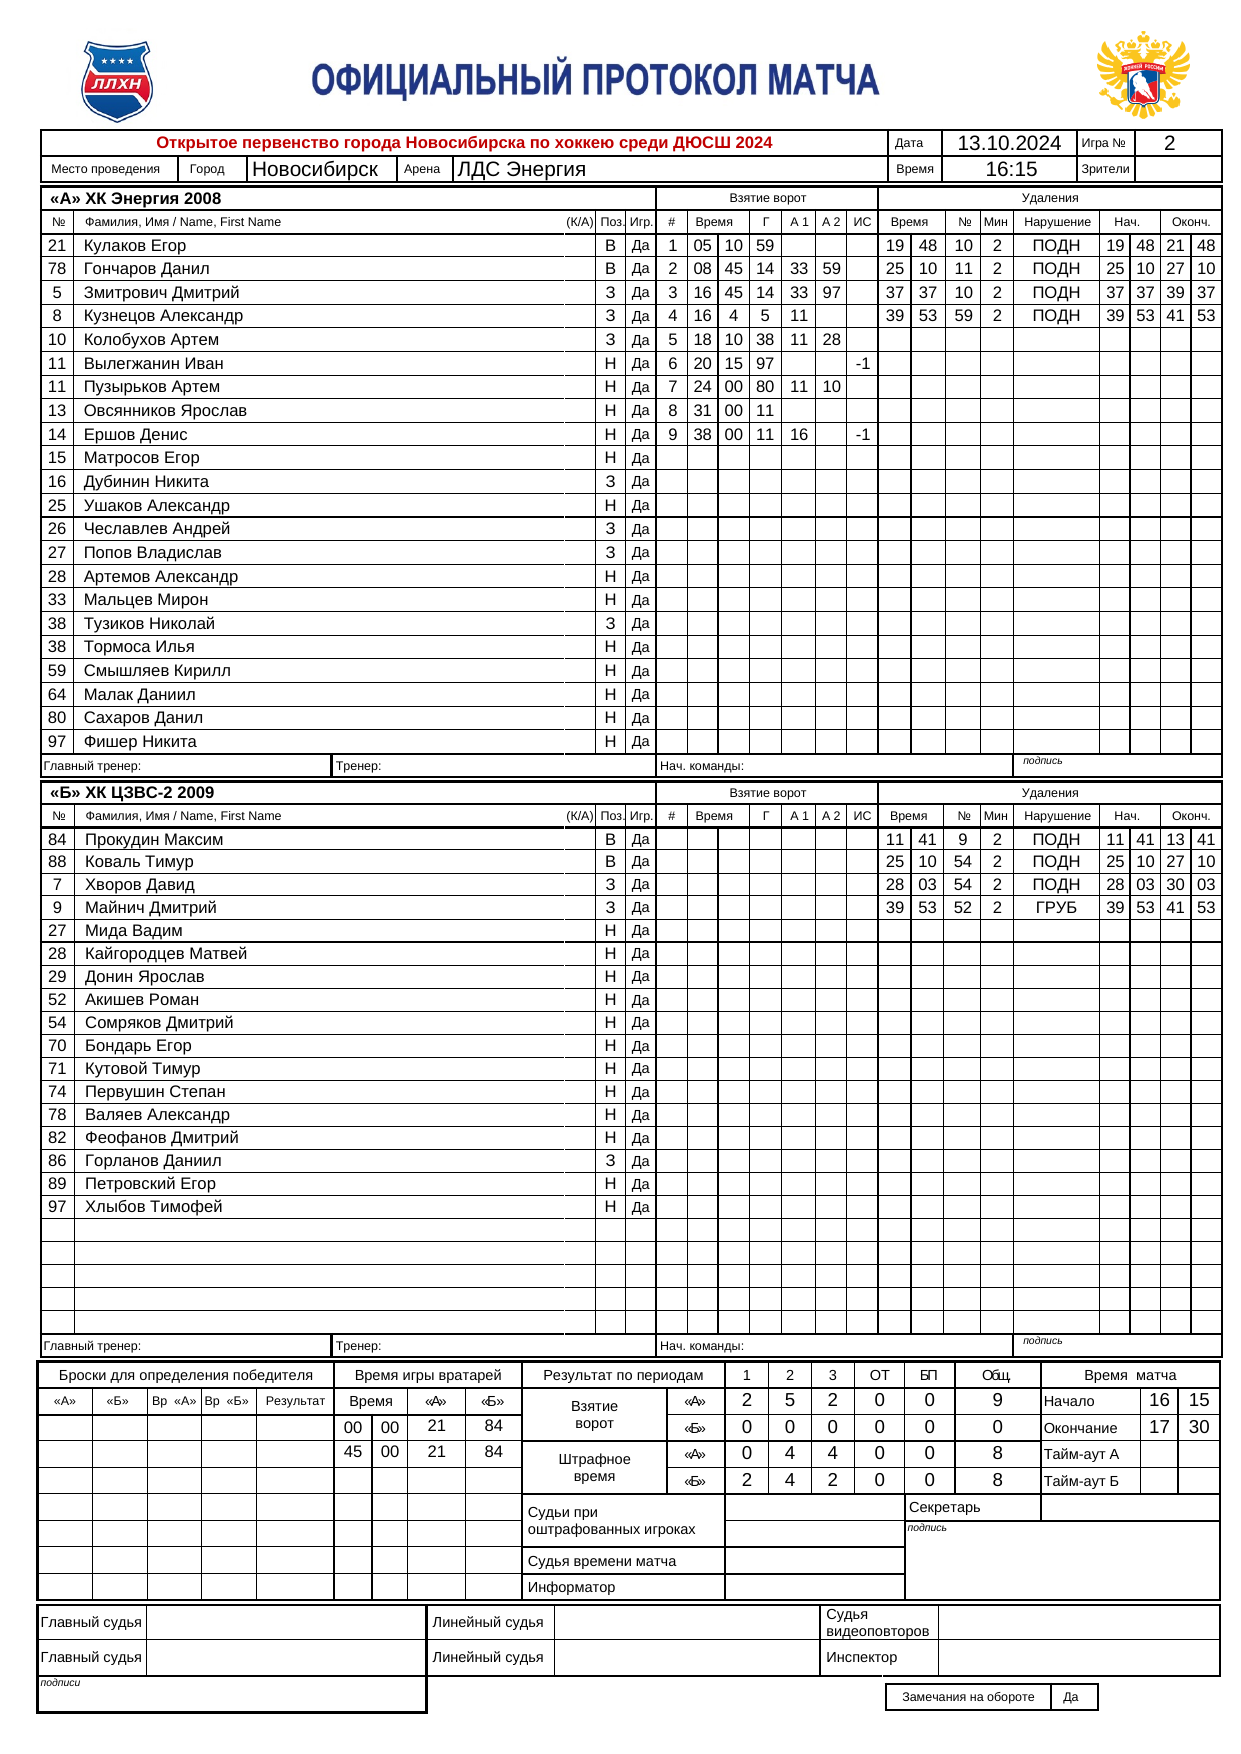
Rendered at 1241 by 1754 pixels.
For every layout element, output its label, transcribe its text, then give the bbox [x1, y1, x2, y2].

table_cell [912, 730, 945, 753]
table_cell [1192, 446, 1221, 469]
table_cell [1161, 1058, 1190, 1079]
table_cell 00 [719, 376, 749, 398]
table_cell Поз. [596, 805, 625, 826]
table_cell [657, 707, 687, 729]
table_cell Смышляев Кирилл [74, 659, 564, 682]
table_header Взятие ворот [657, 783, 877, 803]
table_cell А 1 [782, 805, 815, 826]
table_cell [688, 920, 717, 941]
table_cell [719, 1150, 749, 1172]
table_cell [1131, 1219, 1160, 1241]
table_cell [879, 1081, 910, 1103]
table_cell [1100, 1081, 1129, 1103]
table_cell [1131, 966, 1160, 987]
table_cell [750, 707, 781, 729]
table_cell [912, 1127, 943, 1149]
table_cell [1100, 1104, 1129, 1126]
table_cell [816, 305, 846, 327]
table_cell [719, 989, 749, 1011]
table_cell [981, 1035, 1013, 1057]
table_cell [847, 446, 877, 469]
table_cell [883, 1677, 1220, 1681]
table_cell 3 [657, 281, 687, 303]
table_cell 82 [42, 1127, 74, 1149]
table_cell [75, 1242, 564, 1264]
table_cell Нач. [1100, 805, 1160, 826]
table_cell [1100, 707, 1129, 729]
table_cell [1161, 588, 1190, 611]
table_cell Да [626, 423, 655, 445]
table_cell Инспектор [821, 1640, 938, 1675]
table_cell [981, 1265, 1013, 1287]
table_cell [981, 1127, 1013, 1149]
table_cell Секретарь [906, 1495, 1040, 1520]
table_cell Время [879, 805, 943, 826]
table_cell [782, 1058, 815, 1079]
table_cell «Б» [668, 1415, 724, 1440]
table_cell [688, 1311, 717, 1333]
table_cell [657, 1127, 687, 1149]
table_cell Н [596, 1104, 625, 1126]
table_cell Оконч. [1161, 211, 1221, 233]
table_cell 39 [879, 896, 910, 918]
table_cell [1100, 636, 1129, 658]
table_cell Попов Владислав [74, 541, 564, 564]
table_cell [782, 920, 815, 941]
table_cell [1192, 376, 1221, 398]
table_cell [750, 966, 781, 987]
table_cell [847, 281, 877, 303]
table_cell [981, 518, 1013, 540]
table_cell [847, 636, 877, 658]
table_cell Линейный судья [428, 1640, 554, 1675]
table_cell [750, 1265, 781, 1287]
table_cell [816, 399, 846, 422]
table_cell [981, 376, 1013, 398]
table_cell 59 [750, 235, 781, 256]
table_cell [847, 1035, 877, 1057]
table_cell ЛДС Энергия [454, 157, 887, 181]
table_cell 8 [657, 399, 687, 422]
table_cell [782, 636, 815, 658]
table_cell 5 [769, 1389, 811, 1413]
table_cell [1192, 328, 1221, 351]
table_cell [946, 588, 980, 611]
table_cell В [596, 829, 625, 849]
table_cell [1014, 1127, 1099, 1149]
table_cell Н [596, 1127, 625, 1149]
table_cell Да [626, 920, 655, 941]
table_header БП [905, 1363, 954, 1387]
table_cell [565, 707, 595, 729]
table_cell [555, 1640, 819, 1675]
table_cell [912, 943, 943, 964]
table_cell [148, 1468, 201, 1493]
table_cell Мальцев Мирон [74, 588, 564, 611]
table_cell 59 [42, 659, 73, 682]
table_cell [1014, 328, 1099, 351]
table_cell [657, 636, 687, 658]
table_cell [750, 494, 781, 516]
table_cell 39 [1100, 305, 1129, 327]
table_cell [879, 446, 910, 469]
table_cell [750, 1173, 781, 1195]
table_cell ПОДН [1014, 829, 1099, 849]
table_cell [750, 636, 781, 658]
table_cell [912, 1265, 943, 1287]
table_cell [719, 1081, 749, 1103]
table_cell [1100, 659, 1129, 682]
table_cell 54 [42, 1012, 74, 1033]
table_cell [1161, 494, 1190, 516]
table_cell [912, 352, 945, 374]
table_cell [1179, 1441, 1219, 1467]
table_cell [75, 1219, 564, 1241]
table_cell [719, 1104, 749, 1126]
table_header 13.10.2024 [943, 131, 1076, 155]
table_cell Да [626, 1173, 655, 1195]
table_cell [782, 966, 815, 987]
table_cell [847, 470, 877, 493]
table_cell [1014, 423, 1099, 445]
table_cell [719, 683, 749, 706]
table_cell 2 [726, 1389, 768, 1413]
table_cell [1192, 1104, 1221, 1126]
table_cell [912, 1219, 943, 1241]
table_cell 4 [769, 1468, 811, 1493]
table_cell «Б » [466, 1389, 521, 1413]
table_cell 16 [782, 423, 815, 445]
table_cell [565, 1196, 595, 1218]
table_cell [1014, 1058, 1099, 1079]
table_cell [657, 920, 687, 941]
table_cell [626, 1242, 655, 1264]
table_cell 0 [905, 1389, 954, 1413]
table_cell В [596, 235, 625, 256]
table_cell [879, 1127, 910, 1149]
table_cell [1131, 518, 1160, 540]
table_cell [944, 1150, 980, 1172]
table_cell [946, 470, 980, 493]
table_cell [912, 446, 945, 469]
table_cell 89 [42, 1173, 74, 1195]
table_cell 25 [879, 257, 910, 280]
table_cell [1161, 1219, 1190, 1241]
table_cell Ушаков Александр [74, 494, 564, 516]
table_cell [847, 1012, 877, 1033]
table_cell Да [626, 352, 655, 374]
table_cell 80 [750, 376, 781, 398]
table_cell [688, 829, 717, 849]
table_cell Нач. команды: [657, 755, 1012, 776]
table_cell [565, 257, 595, 280]
table_cell 41 [1192, 829, 1221, 849]
table_cell [782, 1104, 815, 1126]
table_cell [657, 1242, 687, 1264]
table_cell [565, 446, 595, 469]
table_cell ПОДН [1014, 874, 1099, 895]
table_cell подпись [1014, 755, 1221, 776]
table_cell [816, 1150, 846, 1172]
table_cell 41 [1161, 305, 1190, 327]
table_cell [39, 1416, 92, 1440]
table_cell 0 [905, 1415, 954, 1440]
table_cell [847, 1219, 877, 1241]
table_cell [782, 399, 815, 422]
table_cell [1131, 1288, 1160, 1310]
table_cell [847, 659, 877, 682]
table_cell [946, 659, 980, 682]
table_cell 00 [373, 1441, 407, 1467]
table_cell Нарушение [1014, 805, 1099, 826]
table_cell [1192, 1081, 1221, 1103]
table_cell [1131, 1035, 1160, 1057]
table_cell [946, 683, 980, 706]
table_cell [1161, 470, 1190, 493]
table_cell Да [626, 1012, 655, 1033]
table_cell Горланов Даниил [75, 1150, 564, 1172]
table_cell Мин [981, 211, 1013, 233]
table_cell [657, 1288, 687, 1310]
table_cell [719, 1242, 749, 1264]
table_cell 70 [42, 1035, 74, 1057]
table_cell Н [596, 1196, 625, 1218]
table_cell [847, 896, 877, 918]
table_cell [1014, 1311, 1099, 1333]
table_cell 11 [946, 257, 980, 280]
table_cell Н [596, 1058, 625, 1079]
table_cell [847, 1127, 877, 1149]
table_cell [39, 1468, 92, 1493]
table_cell [912, 588, 945, 611]
table_cell [1014, 683, 1099, 706]
table_cell 80 [42, 707, 73, 729]
table_cell [1141, 1441, 1177, 1467]
table_cell 71 [42, 1058, 74, 1079]
table_cell [879, 1104, 910, 1126]
table_cell [565, 352, 595, 374]
table_cell Фишер Никита [74, 730, 564, 753]
table_cell [257, 1441, 333, 1467]
table_cell [879, 1196, 910, 1218]
table_cell [408, 1468, 465, 1493]
table_cell 15 [719, 352, 749, 374]
table_cell 2 [812, 1389, 854, 1413]
table_cell [750, 659, 781, 682]
table_cell [565, 423, 595, 445]
table_cell [688, 1104, 717, 1126]
table_cell [782, 1196, 815, 1218]
table_cell [42, 1265, 74, 1287]
table_cell [879, 470, 910, 493]
table_cell [847, 707, 877, 729]
table_cell [565, 850, 595, 872]
table_cell Линейный судья [428, 1606, 554, 1639]
table_cell [1192, 399, 1221, 422]
table_cell 53 [1131, 896, 1160, 918]
table_cell [688, 588, 717, 611]
table_cell [847, 683, 877, 706]
table_cell 10 [946, 281, 980, 303]
table_cell [750, 1288, 781, 1310]
table_cell [565, 636, 595, 658]
table_cell [1192, 1127, 1221, 1149]
table_cell [782, 470, 815, 493]
table_cell [1131, 1173, 1160, 1195]
table_cell [879, 1012, 910, 1033]
table_cell [1161, 1104, 1190, 1126]
table_cell [719, 588, 749, 611]
table_cell Да [626, 281, 655, 303]
table_cell [688, 659, 717, 682]
table_cell Кузнецов Александр [74, 305, 564, 327]
table_cell Н [596, 966, 625, 987]
table_cell [944, 1311, 980, 1333]
table_cell 78 [42, 257, 73, 280]
table_cell Дубинин Никита [74, 470, 564, 493]
table_cell [750, 1104, 781, 1126]
table_cell 2 [981, 850, 1013, 872]
table_cell [555, 1606, 819, 1639]
table_cell [847, 305, 877, 327]
table_cell 9 [42, 896, 74, 918]
table_cell [946, 565, 980, 587]
table_cell [782, 1150, 815, 1172]
table_cell [816, 1265, 846, 1287]
table_cell [1131, 989, 1160, 1011]
table_cell [750, 565, 781, 587]
table_cell [1014, 1242, 1099, 1264]
table_cell [1100, 1242, 1129, 1264]
table_cell [93, 1441, 147, 1467]
table_cell подписи [39, 1677, 425, 1711]
table_cell Первушин Степан [75, 1081, 564, 1103]
table_cell [719, 659, 749, 682]
table_cell [1100, 1150, 1129, 1172]
table_cell 11 [750, 399, 781, 422]
table_cell Информатор [523, 1575, 724, 1599]
table_cell ПОДН [1014, 257, 1099, 280]
table_cell 6 [657, 352, 687, 374]
table_cell [816, 1058, 846, 1079]
table_cell [946, 399, 980, 422]
table_cell [816, 470, 846, 493]
table_cell [1014, 565, 1099, 587]
table_cell [782, 446, 815, 469]
table_cell [565, 920, 595, 941]
table_cell [39, 1547, 92, 1573]
table_cell Место проведения [42, 157, 177, 181]
table_cell [719, 943, 749, 964]
table_cell [847, 966, 877, 987]
table_cell [946, 328, 980, 351]
table_cell [946, 636, 980, 658]
table_cell [1161, 730, 1190, 753]
table_cell 2 [981, 281, 1013, 303]
table_cell 26 [42, 518, 73, 540]
table_cell [750, 989, 781, 1011]
table_cell [750, 1127, 781, 1149]
table_cell [688, 1242, 717, 1264]
table_cell [1014, 1173, 1099, 1195]
table_cell [688, 1265, 717, 1287]
table_cell Да [626, 399, 655, 422]
table_cell [879, 541, 910, 564]
table_cell (К/А) [565, 211, 595, 233]
table_cell [879, 1288, 910, 1310]
table_cell [565, 1288, 595, 1310]
table_cell Да [626, 494, 655, 516]
table_cell Мин [981, 805, 1013, 826]
table_cell [1161, 659, 1190, 682]
table_cell [1014, 588, 1099, 611]
table_cell [1161, 423, 1190, 445]
table_cell [981, 1242, 1013, 1264]
table_cell [373, 1494, 407, 1520]
table_header Открытое первенство города Новосибирска по хоккею среди ДЮСШ 2024 [42, 131, 887, 155]
table_cell [981, 541, 1013, 564]
table_cell [565, 1081, 595, 1103]
table_cell [981, 565, 1013, 587]
table_cell Н [596, 376, 625, 398]
table_cell Н [596, 588, 625, 611]
table_cell [1161, 683, 1190, 706]
table_cell [1100, 1012, 1129, 1033]
table_cell [688, 1127, 717, 1149]
table_cell [847, 850, 877, 872]
table_cell [782, 235, 815, 256]
table_cell [1014, 1265, 1099, 1287]
table_cell 53 [1192, 896, 1221, 918]
table_cell Время [879, 211, 945, 233]
table_cell [750, 874, 781, 895]
table_cell [626, 1311, 655, 1333]
table_cell [565, 966, 595, 987]
table_cell 2 [981, 874, 1013, 895]
table_cell [657, 659, 687, 682]
table_cell [257, 1547, 333, 1573]
table_cell 16:15 [943, 157, 1076, 181]
table_cell [981, 1104, 1013, 1126]
table_cell Да [626, 565, 655, 587]
table_cell [657, 565, 687, 587]
table_cell [148, 1521, 201, 1546]
table_cell [750, 943, 781, 964]
table_cell [912, 1104, 943, 1126]
table_cell подпись [1014, 1335, 1221, 1356]
table_cell 03 [1131, 874, 1160, 895]
table_cell 28 [42, 943, 74, 964]
table_cell Тренер: [333, 1335, 655, 1356]
table_cell [879, 352, 910, 374]
table_cell 2 [981, 235, 1013, 256]
table_cell [1100, 1288, 1129, 1310]
table_cell [1192, 1196, 1221, 1218]
table_cell [688, 1035, 717, 1057]
table_cell [879, 399, 910, 422]
table_cell Н [596, 1012, 625, 1033]
table_cell [1192, 565, 1221, 587]
table_cell 59 [946, 305, 980, 327]
table_cell [847, 1081, 877, 1103]
table_cell [847, 235, 877, 256]
table_cell 5 [750, 305, 781, 327]
table_cell [912, 518, 945, 540]
table_cell [688, 707, 717, 729]
table_cell [912, 541, 945, 564]
table_cell З [596, 281, 625, 303]
table_cell № [42, 211, 73, 233]
table_cell Да [626, 1058, 655, 1079]
table_cell [782, 1219, 815, 1241]
table_cell [39, 1441, 92, 1467]
table_cell 2 [981, 896, 1013, 918]
table_cell 7 [657, 376, 687, 398]
table_cell 03 [1192, 874, 1221, 895]
table_cell 14 [750, 257, 781, 280]
table_cell 11 [782, 305, 815, 327]
table_cell [657, 1035, 687, 1057]
table_cell [565, 1311, 595, 1333]
table_cell # [657, 805, 687, 826]
table_cell Н [596, 920, 625, 941]
table_cell [39, 1521, 92, 1546]
table_cell 64 [42, 683, 73, 706]
table_cell [981, 1196, 1013, 1218]
table_cell Время [889, 157, 941, 181]
table_cell [750, 1219, 781, 1241]
table_cell [688, 612, 717, 634]
table_cell [879, 1035, 910, 1057]
table_cell 11 [1100, 829, 1129, 849]
table_cell 10 [946, 235, 980, 256]
table_cell [726, 1521, 904, 1546]
table_cell [946, 446, 980, 469]
table_cell [816, 1127, 846, 1149]
table_cell [147, 1640, 425, 1675]
table_cell [257, 1574, 333, 1599]
table_cell [596, 1219, 625, 1241]
table_cell 38 [688, 423, 717, 445]
table_cell [719, 1311, 749, 1333]
table_cell [782, 1265, 815, 1287]
table_cell [782, 829, 815, 849]
table_cell -1 [847, 352, 877, 374]
table_cell [596, 1265, 625, 1287]
table_cell [565, 1265, 595, 1287]
table_cell [93, 1574, 147, 1599]
table_cell [782, 850, 815, 872]
table_cell 45 [719, 281, 749, 303]
table_header Да [1052, 1685, 1097, 1709]
table_cell Да [626, 874, 655, 895]
table_cell Хлыбов Тимофей [75, 1196, 564, 1218]
table_cell Да [626, 943, 655, 964]
table_cell Время [688, 805, 749, 826]
table_cell [879, 1173, 910, 1195]
table_cell [626, 1219, 655, 1241]
table_cell [782, 1081, 815, 1103]
table_cell [879, 423, 910, 445]
table_cell [565, 328, 595, 351]
table_cell [912, 612, 945, 634]
table_cell 10 [912, 850, 943, 872]
table_cell [750, 470, 781, 493]
table_cell [1131, 328, 1160, 351]
table_cell [847, 1265, 877, 1287]
table_cell 33 [782, 257, 815, 280]
table_cell «Б» [668, 1468, 724, 1493]
table_cell [879, 683, 910, 706]
table_cell 10 [719, 328, 749, 351]
table_header 1 [726, 1363, 768, 1387]
table_cell [946, 730, 980, 753]
table_cell Коваль Тимур [75, 850, 564, 872]
table_cell Чеславлев Андрей [74, 518, 564, 540]
table_cell [596, 1288, 625, 1310]
table_cell [719, 446, 749, 469]
table_cell [408, 1521, 465, 1546]
table_header 3 [812, 1363, 854, 1387]
table_cell З [596, 518, 625, 540]
table_cell 39 [1100, 896, 1129, 918]
table_cell [1131, 565, 1160, 587]
table_cell [202, 1494, 256, 1520]
table_cell [657, 1104, 687, 1126]
table_cell [719, 1012, 749, 1033]
table_cell 0 [855, 1468, 904, 1493]
table_cell [816, 1219, 846, 1241]
table_cell [750, 612, 781, 634]
table_cell [1014, 920, 1099, 941]
table_cell [847, 399, 877, 422]
table_cell [1100, 1058, 1129, 1079]
table_cell ГРУБ [1014, 896, 1099, 918]
table_cell [688, 989, 717, 1011]
table_cell [1100, 1196, 1129, 1218]
table_cell [565, 1219, 595, 1241]
table_cell [750, 1012, 781, 1033]
table_cell [1161, 707, 1190, 729]
table_cell [1100, 518, 1129, 540]
table_cell [1192, 541, 1221, 564]
table_cell [912, 920, 943, 941]
table_cell [879, 707, 910, 729]
table_cell Н [596, 494, 625, 516]
table_cell 21 [1161, 235, 1190, 256]
table_cell Вылегжанин Иван [74, 352, 564, 374]
table_cell [688, 943, 717, 964]
table_cell [565, 874, 595, 895]
table_cell Игр. [626, 805, 655, 826]
table_cell [912, 636, 945, 658]
table_cell [912, 423, 945, 445]
table_cell [719, 707, 749, 729]
table_cell [39, 1494, 92, 1520]
table_cell [1192, 1311, 1221, 1333]
table_cell [750, 588, 781, 611]
table_cell [688, 966, 717, 987]
table_cell Да [626, 989, 655, 1011]
table_cell [1161, 518, 1190, 540]
table_cell Н [596, 659, 625, 682]
table_cell 45 [335, 1441, 371, 1467]
table_cell Н [596, 636, 625, 658]
table_cell 28 [42, 565, 73, 587]
table_cell 84 [466, 1416, 521, 1440]
table_cell Нач. команды: [657, 1335, 1012, 1356]
table_cell [1192, 1035, 1221, 1057]
table_cell [816, 730, 846, 753]
table_cell [1192, 1012, 1221, 1033]
table_cell ПОДН [1014, 281, 1099, 303]
table_cell Н [596, 707, 625, 729]
table_cell [719, 1219, 749, 1241]
table_cell 03 [912, 874, 943, 895]
table_cell Да [626, 257, 655, 280]
table_cell [981, 683, 1013, 706]
table_cell [657, 683, 687, 706]
table_cell [816, 1081, 846, 1103]
table_header Взятие ворот [657, 188, 877, 209]
table_header Удаления [879, 188, 1221, 209]
table_cell [944, 1081, 980, 1103]
table_cell [565, 1242, 595, 1264]
table_cell 84 [466, 1441, 521, 1467]
table_cell [944, 1288, 980, 1310]
table_cell Да [626, 612, 655, 634]
table_cell [879, 636, 910, 658]
table_cell [688, 683, 717, 706]
table_cell 0 [855, 1442, 904, 1467]
table_cell [688, 896, 717, 918]
table_cell 14 [42, 423, 73, 445]
table_cell Окончание [1042, 1415, 1140, 1440]
table_cell [688, 518, 717, 540]
table_cell [879, 376, 910, 398]
table_header Удаления [879, 783, 1221, 803]
table_cell [719, 966, 749, 987]
table_cell [1161, 399, 1190, 422]
table_cell [335, 1521, 371, 1546]
table_cell [626, 1265, 655, 1287]
table_cell Н [596, 399, 625, 422]
table_cell [257, 1468, 333, 1493]
table_cell З [596, 874, 625, 895]
table_cell [1014, 1196, 1099, 1218]
table_cell 84 [42, 829, 74, 849]
table_cell [847, 612, 877, 634]
table_cell [1131, 943, 1160, 964]
table_cell [1161, 565, 1190, 587]
table_cell [912, 1288, 943, 1310]
table_cell 28 [879, 874, 910, 895]
table_cell [847, 1058, 877, 1079]
table_cell [688, 1173, 717, 1195]
table_cell 38 [750, 328, 781, 351]
table_cell [912, 1058, 943, 1079]
table_cell [1100, 541, 1129, 564]
table_cell [202, 1416, 256, 1440]
table_cell [1100, 730, 1129, 753]
table_cell 15 [1179, 1389, 1219, 1413]
table_cell [202, 1574, 256, 1599]
table_cell 86 [42, 1150, 74, 1172]
table_cell [816, 1173, 846, 1195]
table_cell [912, 966, 943, 987]
table_cell 2 [981, 257, 1013, 280]
table_cell [1161, 376, 1190, 398]
table_cell Да [626, 1104, 655, 1126]
table_cell Главный судья [39, 1606, 146, 1639]
table_cell Колобухов Артем [74, 328, 564, 351]
table_cell [1131, 1265, 1160, 1287]
table_cell Н [596, 989, 625, 1011]
table_cell [688, 1288, 717, 1310]
table_cell 21 [408, 1416, 465, 1440]
table_cell ИС [847, 805, 877, 826]
table_cell [1014, 399, 1099, 422]
table_cell [202, 1441, 256, 1467]
table_cell 00 [719, 423, 749, 445]
table_cell Штрафное время [523, 1442, 666, 1493]
table_cell [1192, 352, 1221, 374]
table_cell [879, 612, 910, 634]
table_cell [912, 1081, 943, 1103]
table_cell [944, 1035, 980, 1057]
table_cell А 2 [816, 805, 846, 826]
table_cell Да [626, 966, 655, 987]
table_cell [879, 943, 910, 964]
table_cell [782, 352, 815, 374]
table_cell [750, 541, 781, 564]
table_cell 10 [1192, 257, 1221, 280]
table_cell [816, 446, 846, 469]
table_cell [565, 1058, 595, 1079]
table_cell 27 [1161, 850, 1190, 872]
table_cell [1131, 659, 1160, 682]
table_cell [939, 1640, 1219, 1675]
table_cell 13 [1161, 829, 1190, 849]
table_cell 10 [816, 376, 846, 398]
table_cell [1100, 399, 1129, 422]
table_cell [565, 305, 595, 327]
table_cell Да [626, 376, 655, 398]
table_cell 74 [42, 1081, 74, 1103]
table_cell [944, 943, 980, 964]
table_cell 27 [42, 920, 74, 941]
table_cell [1131, 1104, 1160, 1126]
table_cell [1131, 494, 1160, 516]
table_cell [946, 612, 980, 634]
table_cell [39, 1574, 92, 1599]
table_cell 41 [1161, 896, 1190, 918]
table_cell Кулаков Егор [74, 235, 564, 256]
table_cell [1161, 1150, 1190, 1172]
table_cell [816, 989, 846, 1011]
table_header Броски для определения победителя [39, 1363, 333, 1387]
table_cell [1014, 1012, 1099, 1033]
table_cell [148, 1494, 201, 1520]
table_cell [981, 659, 1013, 682]
table_cell [408, 1494, 465, 1520]
table_cell [42, 1219, 74, 1241]
table_cell Майнич Дмитрий [75, 896, 564, 918]
table_cell 4 [657, 305, 687, 327]
table_cell [565, 896, 595, 918]
table_cell 11 [782, 376, 815, 398]
table_cell 0 [905, 1468, 954, 1493]
table_cell 88 [42, 850, 74, 872]
table_cell 48 [912, 235, 945, 256]
table_cell Сахаров Данил [74, 707, 564, 729]
table_cell Гончаров Данил [74, 257, 564, 280]
table_cell [1131, 1081, 1160, 1103]
table_cell [75, 1311, 564, 1333]
table_cell [657, 1150, 687, 1172]
table_cell [1014, 470, 1099, 493]
table_cell [1192, 683, 1221, 706]
table_cell Ершов Денис [74, 423, 564, 445]
table_cell 11 [42, 352, 73, 374]
table_cell [719, 1127, 749, 1149]
table_cell [816, 541, 846, 564]
table_cell [782, 518, 815, 540]
table_cell [981, 636, 1013, 658]
table_cell [1100, 376, 1129, 398]
table_cell 13 [42, 399, 73, 422]
table_cell [912, 683, 945, 706]
table_cell [1131, 352, 1160, 374]
table_cell [912, 328, 945, 351]
table_cell Да [626, 541, 655, 564]
table_cell 2 [657, 257, 687, 280]
table_cell [565, 1012, 595, 1033]
table_cell З [596, 612, 625, 634]
table_cell [1131, 1012, 1160, 1033]
table_cell [657, 518, 687, 540]
table_cell [657, 1311, 687, 1333]
table_cell [946, 541, 980, 564]
table_cell [1192, 659, 1221, 682]
table_cell [944, 989, 980, 1011]
table_cell [847, 730, 877, 753]
table_cell 10 [1131, 850, 1160, 872]
table_cell [912, 494, 945, 516]
table_cell 5 [42, 281, 73, 303]
table_cell [726, 1575, 904, 1599]
table_cell 25 [1100, 850, 1129, 872]
table_cell 78 [42, 1104, 74, 1126]
table_cell [1014, 730, 1099, 753]
table_cell [981, 352, 1013, 374]
table_cell [1192, 966, 1221, 987]
table_cell В [596, 850, 625, 872]
table_cell [1161, 1265, 1190, 1287]
table_cell [466, 1468, 521, 1493]
table_cell [750, 1196, 781, 1218]
table_cell [1192, 1058, 1221, 1079]
table_cell [719, 612, 749, 634]
table_cell [719, 636, 749, 658]
table_cell [1131, 399, 1160, 422]
table_cell [1192, 707, 1221, 729]
table_header «Б» ХК ЦЗВС-2 2009 [42, 783, 655, 803]
table_cell [1014, 494, 1099, 516]
table_cell [816, 683, 846, 706]
table_cell Н [596, 1173, 625, 1195]
table_cell 45 [719, 257, 749, 280]
table_cell Да [626, 707, 655, 729]
table_cell 0 [855, 1389, 904, 1413]
table_cell [1161, 1012, 1190, 1033]
table_cell Да [626, 446, 655, 469]
table_cell 14 [750, 281, 781, 303]
table_cell [782, 989, 815, 1011]
table_cell [912, 707, 945, 729]
table_cell Да [626, 896, 655, 918]
table_cell [750, 1081, 781, 1103]
table_cell [879, 518, 910, 540]
table_cell Да [626, 305, 655, 327]
table_cell [565, 376, 595, 398]
table_cell [719, 565, 749, 587]
table_cell [1014, 612, 1099, 634]
table_cell [565, 399, 595, 422]
table_cell [202, 1521, 256, 1546]
table_cell Да [626, 659, 655, 682]
table_cell [879, 989, 910, 1011]
table_cell [847, 1242, 877, 1264]
table_cell [596, 1242, 625, 1264]
table_cell [946, 423, 980, 445]
table_cell 8 [956, 1442, 1040, 1467]
table_cell [847, 1150, 877, 1172]
table_cell [847, 1196, 877, 1218]
table_cell 8 [42, 305, 73, 327]
table_cell [1161, 966, 1190, 987]
table_cell [1161, 1242, 1190, 1264]
table_cell [750, 1150, 781, 1172]
table_cell [1161, 1081, 1190, 1103]
table_cell [657, 1012, 687, 1033]
table_cell [688, 1196, 717, 1218]
table_cell [750, 683, 781, 706]
table_cell Сомряков Дмитрий [75, 1012, 564, 1033]
table_header ОТ [855, 1363, 904, 1387]
table_cell 28 [1100, 874, 1129, 895]
table_cell [565, 281, 595, 303]
table_cell [944, 1058, 980, 1079]
table_cell [93, 1547, 147, 1573]
table_cell [847, 328, 877, 351]
table_cell 37 [1192, 281, 1221, 303]
table_cell # [657, 211, 687, 233]
table_cell [816, 423, 846, 445]
table_cell [879, 1242, 910, 1264]
table_cell [879, 1058, 910, 1079]
table_cell «А» [408, 1389, 465, 1413]
table_cell [816, 1035, 846, 1057]
table_cell 53 [1192, 305, 1221, 327]
table_cell [1192, 1219, 1221, 1241]
table_cell [1100, 588, 1129, 611]
table_cell [912, 1242, 943, 1264]
table_cell Взятие ворот [523, 1389, 666, 1440]
table_cell Время [688, 211, 749, 233]
table_cell А 2 [816, 211, 846, 233]
table_cell [944, 1219, 980, 1241]
table_cell [1131, 1127, 1160, 1149]
table_header Общ. [956, 1363, 1040, 1387]
table_cell «А» [668, 1442, 724, 1467]
table_cell 0 [905, 1442, 954, 1467]
table_cell 17 [1141, 1415, 1177, 1440]
table_cell 16 [688, 305, 717, 327]
table_cell [1042, 1495, 1219, 1520]
table_cell [719, 470, 749, 493]
table_header 2 [769, 1363, 811, 1387]
table_cell [565, 470, 595, 493]
table_cell [565, 989, 595, 1011]
table_cell [147, 1606, 425, 1639]
table_cell [944, 920, 980, 941]
table_cell 38 [42, 612, 73, 634]
table_cell [93, 1521, 147, 1546]
table_cell [335, 1574, 371, 1599]
table_cell 10 [42, 328, 73, 351]
table_cell Змитрович Дмитрий [74, 281, 564, 303]
table_cell Нарушение [1014, 211, 1099, 233]
table_cell [847, 829, 877, 849]
table_cell [816, 920, 846, 941]
table_cell [688, 874, 717, 895]
table_cell № [946, 211, 980, 233]
table_cell 37 [879, 281, 910, 303]
table_cell [1131, 588, 1160, 611]
table_cell 25 [1100, 257, 1129, 280]
table_cell [1192, 920, 1221, 941]
table_cell [1014, 966, 1099, 987]
table_cell З [596, 541, 625, 564]
table_cell [981, 588, 1013, 611]
table_cell [466, 1521, 521, 1546]
table_cell 97 [750, 352, 781, 374]
table_cell [912, 659, 945, 682]
table_cell 52 [944, 896, 980, 918]
table_cell [726, 1495, 904, 1520]
table_cell [912, 1150, 943, 1172]
table_cell [1100, 1035, 1129, 1057]
table_cell [879, 1150, 910, 1172]
table_cell [1179, 1468, 1219, 1493]
table_cell [657, 896, 687, 918]
table_cell «Б» [93, 1389, 147, 1413]
table_cell [847, 943, 877, 964]
table_cell [1131, 446, 1160, 469]
table_cell Феофанов Дмитрий [75, 1127, 564, 1149]
table_cell [816, 352, 846, 374]
table_cell [1100, 470, 1129, 493]
table_cell [1131, 470, 1160, 493]
table_cell [939, 1606, 1219, 1639]
table_cell [466, 1574, 521, 1599]
table_cell [565, 683, 595, 706]
table_cell 21 [408, 1441, 465, 1467]
table_cell [782, 588, 815, 611]
table_cell 2 [812, 1468, 854, 1493]
table_cell З [596, 896, 625, 918]
table_cell 48 [1192, 235, 1221, 256]
table_cell [1014, 1219, 1099, 1241]
table_cell Кайгородцев Матвей [75, 943, 564, 964]
table_cell [719, 494, 749, 516]
table_cell [981, 1173, 1013, 1195]
table_cell [1161, 1311, 1190, 1333]
table_cell Тайм-аут А [1042, 1441, 1140, 1467]
table_cell [688, 565, 717, 587]
table_cell [912, 1196, 943, 1218]
table_cell 4 [769, 1442, 811, 1467]
table_cell [1014, 943, 1099, 964]
table_cell [657, 588, 687, 611]
table_cell Да [626, 588, 655, 611]
table_cell [1100, 920, 1129, 941]
table_cell [657, 1058, 687, 1079]
table_cell подпись [906, 1522, 1219, 1599]
table_cell [782, 683, 815, 706]
table_cell Да [626, 683, 655, 706]
table_cell [816, 1311, 846, 1333]
table_cell [946, 707, 980, 729]
table_cell [1131, 612, 1160, 634]
table_cell [373, 1547, 407, 1573]
table_cell [912, 989, 943, 1011]
table_cell Н [596, 352, 625, 374]
table_cell [373, 1574, 407, 1599]
table_cell [782, 730, 815, 753]
table_cell 1 [657, 235, 687, 256]
table_cell 10 [719, 235, 749, 256]
table_cell ПОДН [1014, 235, 1099, 256]
table_cell [657, 446, 687, 469]
table_cell [750, 896, 781, 918]
table_cell [1161, 1173, 1190, 1195]
table_cell Да [626, 1127, 655, 1149]
table_cell [1161, 636, 1190, 658]
table_cell Да [626, 518, 655, 540]
table_cell [726, 1548, 904, 1573]
table_cell [981, 989, 1013, 1011]
table_cell [1161, 328, 1190, 351]
table_header Результат по периодам [523, 1363, 724, 1387]
table_cell [750, 1058, 781, 1079]
table_cell [879, 1265, 910, 1287]
table_cell 2 [726, 1468, 768, 1493]
table_cell [1100, 1265, 1129, 1287]
table_cell [719, 1196, 749, 1218]
table_cell [719, 1058, 749, 1079]
table_cell 31 [688, 399, 717, 422]
table_cell [688, 1150, 717, 1172]
table_cell [75, 1265, 564, 1287]
table_cell (К/А) [565, 805, 595, 826]
table_cell [657, 494, 687, 516]
table_cell [944, 1196, 980, 1218]
table_cell [912, 399, 945, 422]
table_cell 18 [688, 328, 717, 351]
table_cell 25 [879, 850, 910, 872]
table_cell [257, 1494, 333, 1520]
table_cell 37 [1131, 281, 1160, 303]
table_cell [782, 943, 815, 964]
table_cell 30 [1161, 874, 1190, 895]
table_cell [981, 1058, 1013, 1079]
table_cell [816, 1196, 846, 1218]
table_cell [565, 1035, 595, 1057]
table_cell [1192, 423, 1221, 445]
table_cell [1192, 1150, 1221, 1172]
table_cell Н [596, 565, 625, 587]
table_cell Результат [257, 1389, 333, 1413]
table_cell [688, 1058, 717, 1079]
table_cell [373, 1468, 407, 1493]
table_cell Да [626, 730, 655, 753]
table_cell [657, 1219, 687, 1241]
table_cell [847, 1173, 877, 1195]
table_cell [944, 1127, 980, 1149]
table_cell [466, 1494, 521, 1520]
table_cell [1014, 446, 1099, 469]
table_cell [782, 1311, 815, 1333]
table_cell [335, 1547, 371, 1573]
table_cell [657, 612, 687, 634]
table_cell 11 [879, 829, 910, 849]
table_cell Начало [1042, 1389, 1140, 1413]
table_cell Арена [398, 157, 452, 181]
table_cell [719, 896, 749, 918]
table_cell [719, 541, 749, 564]
table_cell [719, 850, 749, 872]
table_cell Н [596, 943, 625, 964]
table_cell 00 [335, 1416, 371, 1440]
table_cell ПОДН [1014, 850, 1099, 872]
table_cell [847, 1311, 877, 1333]
table_cell Фамилия, Имя / Name, First Name [74, 211, 565, 233]
table_cell Артемов Александр [74, 565, 564, 587]
table_cell 54 [944, 850, 980, 872]
table_cell [1014, 636, 1099, 658]
table_cell [750, 730, 781, 753]
table_cell [466, 1547, 521, 1573]
table_cell 30 [1179, 1415, 1219, 1440]
table_cell [944, 1104, 980, 1126]
table_cell [981, 470, 1013, 493]
table_cell [944, 966, 980, 987]
table_cell [1192, 1265, 1221, 1287]
table_cell [1161, 446, 1190, 469]
table_cell [750, 850, 781, 872]
table_cell 11 [782, 328, 815, 351]
table_cell [1192, 989, 1221, 1011]
table_cell [1131, 376, 1160, 398]
table_cell 20 [688, 352, 717, 374]
table_cell [879, 966, 910, 987]
table_cell [1014, 707, 1099, 729]
table_cell [912, 1012, 943, 1033]
table_cell [688, 1219, 717, 1241]
table_cell [1192, 1242, 1221, 1264]
table_cell «А» [39, 1389, 92, 1413]
table_cell [1192, 588, 1221, 611]
table_cell [1014, 1081, 1099, 1103]
table_cell [565, 659, 595, 682]
table_cell [847, 376, 877, 398]
table_cell Тузиков Николай [74, 612, 564, 634]
table_cell 9 [956, 1389, 1040, 1413]
table_header Время игры вратарей [335, 1363, 521, 1387]
table_cell [782, 659, 815, 682]
table_cell [688, 541, 717, 564]
table_cell [148, 1416, 201, 1440]
table_cell [657, 966, 687, 987]
table_cell Петровский Егор [75, 1173, 564, 1195]
table_cell Н [596, 683, 625, 706]
table_header Время матча [1042, 1363, 1219, 1387]
table_cell [816, 235, 846, 256]
table_cell 16 [688, 281, 717, 303]
table_cell 0 [769, 1415, 811, 1440]
table_cell [782, 707, 815, 729]
table_cell [944, 1173, 980, 1195]
table_cell [1131, 1196, 1160, 1218]
table_cell [1131, 730, 1160, 753]
table_cell [657, 1265, 687, 1287]
table_cell [879, 659, 910, 682]
table_cell [879, 1219, 910, 1241]
table_cell [1099, 1682, 1220, 1711]
table_cell [1014, 541, 1099, 564]
table_cell [981, 1150, 1013, 1172]
table_cell [981, 920, 1013, 941]
table_cell [981, 328, 1013, 351]
table_cell Тренер: [333, 755, 655, 776]
table_cell [750, 1242, 781, 1264]
table_cell [1161, 920, 1190, 941]
table_cell [202, 1547, 256, 1573]
table_cell [1014, 1035, 1099, 1057]
table_cell [816, 707, 846, 729]
table_cell [981, 1288, 1013, 1310]
table_cell [1014, 1288, 1099, 1310]
table_cell Да [626, 1196, 655, 1218]
table_cell [750, 518, 781, 540]
table_cell [847, 257, 877, 280]
table_cell Судья времени матча [523, 1548, 724, 1573]
table_cell [944, 1242, 980, 1264]
table_cell [879, 494, 910, 516]
table_cell [1192, 943, 1221, 964]
table_cell [257, 1521, 333, 1546]
table_cell [657, 829, 687, 849]
table_cell [408, 1547, 465, 1573]
table_cell [565, 943, 595, 964]
table_cell [1131, 541, 1160, 564]
table_cell [981, 1311, 1013, 1333]
table_cell [42, 1311, 74, 1333]
table_cell [1131, 707, 1160, 729]
table_cell [335, 1468, 371, 1493]
table_cell Да [626, 636, 655, 658]
table_cell Главный тренер: [42, 755, 330, 776]
table_cell [879, 565, 910, 587]
table_cell [782, 541, 815, 564]
table_cell 00 [373, 1416, 407, 1440]
table_cell [782, 1242, 815, 1264]
table_cell [719, 829, 749, 849]
table_cell В [596, 257, 625, 280]
table_cell [1131, 1150, 1160, 1172]
table_cell [847, 588, 877, 611]
table_cell [565, 494, 595, 516]
table_cell [1131, 920, 1160, 941]
table_cell [750, 446, 781, 469]
table_cell [847, 541, 877, 564]
table_cell З [596, 470, 625, 493]
table_cell Нач. [1100, 211, 1160, 233]
table_cell [1161, 1127, 1190, 1149]
table_cell Г [750, 211, 781, 233]
table_cell [847, 1104, 877, 1126]
table_cell [373, 1521, 407, 1546]
table_cell [565, 565, 595, 587]
table_cell [657, 1081, 687, 1103]
table_cell [946, 518, 980, 540]
table_cell 16 [42, 470, 73, 493]
table_cell [981, 1219, 1013, 1241]
table_cell [688, 850, 717, 872]
table_cell [1100, 565, 1129, 587]
table_cell Н [596, 1081, 625, 1103]
table_cell Бондарь Егор [75, 1035, 564, 1057]
table_cell [719, 874, 749, 895]
table_cell [1131, 423, 1160, 445]
table_cell [565, 518, 595, 540]
table_cell [816, 1012, 846, 1033]
table_cell З [596, 305, 625, 327]
table_cell [257, 1416, 333, 1440]
table_cell 48 [1131, 235, 1160, 256]
table_cell Г [750, 805, 781, 826]
table_cell [1161, 1196, 1190, 1218]
table_cell [565, 1150, 595, 1172]
table_header 2 [1136, 131, 1221, 155]
table_cell 41 [912, 829, 943, 849]
table_cell [719, 518, 749, 540]
table_cell [1131, 636, 1160, 658]
table_cell [93, 1494, 147, 1520]
table_cell [1014, 659, 1099, 682]
table_cell Кутовой Тимур [75, 1058, 564, 1079]
table_cell [782, 1012, 815, 1033]
table_cell [657, 943, 687, 964]
table_cell 9 [657, 423, 687, 445]
table_cell Время [335, 1389, 407, 1413]
table_cell [816, 565, 846, 587]
table_cell Матросов Егор [74, 446, 564, 469]
table_cell [719, 1265, 749, 1287]
table_cell [565, 1104, 595, 1126]
table_cell [816, 966, 846, 987]
table_cell [1100, 612, 1129, 634]
table_cell [565, 235, 595, 256]
table_cell [782, 1127, 815, 1149]
table_cell [981, 423, 1013, 445]
table_cell [657, 1196, 687, 1218]
table_cell [1100, 1311, 1129, 1333]
table_cell [816, 896, 846, 918]
table_cell [816, 874, 846, 895]
table_cell [719, 1035, 749, 1057]
table_cell 11 [750, 423, 781, 445]
table_cell [202, 1468, 256, 1493]
table_cell [816, 636, 846, 658]
table_cell [782, 1173, 815, 1195]
table_cell 2 [981, 829, 1013, 849]
table_cell 53 [912, 305, 945, 327]
table_cell [782, 896, 815, 918]
table_cell [1161, 612, 1190, 634]
table_cell 59 [816, 257, 846, 280]
table_cell Да [626, 1035, 655, 1057]
table_cell [816, 850, 846, 872]
table_cell Н [596, 423, 625, 445]
table_cell [335, 1494, 371, 1520]
table_cell -1 [847, 423, 877, 445]
table_cell [148, 1441, 201, 1467]
table_cell [1100, 943, 1129, 964]
table_cell 10 [912, 257, 945, 280]
table_cell [816, 943, 846, 964]
table_cell [750, 829, 781, 849]
table_cell Главный тренер: [42, 1335, 330, 1356]
table_cell [657, 541, 687, 564]
table_cell [688, 470, 717, 493]
table_cell Судья видеоповторов [821, 1606, 938, 1639]
table_cell [1100, 966, 1129, 987]
table_cell 25 [42, 494, 73, 516]
table_cell [688, 446, 717, 469]
table_cell 33 [782, 281, 815, 303]
table_cell [565, 541, 595, 564]
picture [5, 28, 1197, 129]
table_cell [1100, 683, 1129, 706]
table_cell [750, 1035, 781, 1057]
table_cell 37 [1100, 281, 1129, 303]
table_cell [1100, 446, 1129, 469]
table_cell [816, 1104, 846, 1126]
table_cell № [944, 805, 980, 826]
table_header Замечания на обороте [887, 1685, 1050, 1709]
table_cell [1192, 494, 1221, 516]
table_cell [981, 966, 1013, 987]
table_cell [1100, 989, 1129, 1011]
table_cell [944, 1012, 980, 1033]
table_cell [879, 328, 910, 351]
table_cell Да [626, 850, 655, 872]
table_cell [688, 730, 717, 753]
table_cell [1014, 518, 1099, 540]
table_cell [1131, 1058, 1160, 1079]
table_cell [719, 730, 749, 753]
table_cell [782, 565, 815, 587]
table_cell Судьи при оштрафованных игроках [523, 1495, 724, 1546]
table_cell Донин Ярослав [75, 966, 564, 987]
table_cell Да [626, 829, 655, 849]
table_cell 97 [42, 1196, 74, 1218]
table_cell [847, 1288, 877, 1310]
table_cell [816, 612, 846, 634]
table_cell З [596, 328, 625, 351]
table_cell 11 [42, 376, 73, 398]
table_cell [596, 1311, 625, 1333]
table_cell 29 [42, 966, 74, 987]
table_cell [879, 920, 910, 941]
table_cell 97 [42, 730, 73, 753]
table_cell Вр «А» [148, 1389, 201, 1413]
table_cell 4 [719, 305, 749, 327]
table_cell 0 [855, 1415, 904, 1440]
table_cell [1100, 423, 1129, 445]
table_cell [1100, 1173, 1129, 1195]
table_cell [1161, 1035, 1190, 1057]
table_cell [657, 470, 687, 493]
table_cell [565, 829, 595, 849]
table_cell Игр. [626, 211, 655, 233]
table_cell [1192, 612, 1221, 634]
table_cell [42, 1242, 74, 1264]
table_cell Да [626, 1081, 655, 1103]
table_cell 2 [981, 305, 1013, 327]
table_cell 37 [912, 281, 945, 303]
table_cell 10 [1131, 257, 1160, 280]
table_header Дата [889, 131, 941, 155]
table_cell [1100, 494, 1129, 516]
table_cell [719, 1288, 749, 1310]
table_cell Да [626, 235, 655, 256]
table_cell 4 [812, 1442, 854, 1467]
table_cell [816, 1288, 846, 1310]
table_cell [912, 1173, 943, 1195]
table_cell Тайм-аут Б [1042, 1468, 1140, 1493]
table_cell [657, 850, 687, 872]
table_cell 0 [812, 1415, 854, 1440]
table_cell [1014, 1104, 1099, 1126]
table_cell [981, 446, 1013, 469]
table_cell [879, 588, 910, 611]
table_cell Да [626, 328, 655, 351]
table_cell № [42, 805, 74, 826]
table_cell 53 [912, 896, 943, 918]
table_cell [816, 494, 846, 516]
table_cell [688, 494, 717, 516]
table_cell [75, 1288, 564, 1310]
table_cell 24 [688, 376, 717, 398]
table_cell [946, 376, 980, 398]
table_cell 16 [1141, 1389, 1177, 1413]
table_cell [981, 730, 1013, 753]
table_cell [816, 588, 846, 611]
table_cell [688, 636, 717, 658]
table_cell 27 [1161, 257, 1190, 280]
table_cell [816, 829, 846, 849]
table_header Игра № [1078, 131, 1134, 155]
table_cell [944, 1265, 980, 1287]
table_cell 0 [726, 1442, 768, 1467]
table_cell [1161, 352, 1190, 374]
table_cell [565, 730, 595, 753]
table_cell [816, 1242, 846, 1264]
table_cell [1100, 1219, 1129, 1241]
table_cell 00 [719, 399, 749, 422]
table_cell [782, 612, 815, 634]
table_cell [912, 1311, 943, 1333]
table_cell [981, 943, 1013, 964]
table_cell Пузырьков Артем [74, 376, 564, 398]
table_cell 54 [944, 874, 980, 895]
table_cell [1161, 989, 1190, 1011]
table_cell 27 [42, 541, 73, 564]
table_cell [148, 1547, 201, 1573]
table_cell [565, 1173, 595, 1195]
table_cell 41 [1131, 829, 1160, 849]
table_cell Прокудин Максим [75, 829, 564, 849]
table_cell Новосибирск [248, 157, 396, 181]
table_cell А 1 [782, 211, 815, 233]
table_cell З [596, 1150, 625, 1172]
table_cell Н [596, 446, 625, 469]
table_cell [657, 874, 687, 895]
table_cell [816, 659, 846, 682]
table_cell [847, 874, 877, 895]
table_cell [1100, 1127, 1129, 1149]
table_cell [981, 399, 1013, 422]
table_cell Оконч. [1161, 805, 1221, 826]
table_cell 39 [1161, 281, 1190, 303]
table_cell [782, 494, 815, 516]
table_cell Овсянников Ярослав [74, 399, 564, 422]
table_cell Да [626, 1150, 655, 1172]
table_cell [1131, 1311, 1160, 1333]
table_cell [912, 470, 945, 493]
table_cell [912, 376, 945, 398]
table_cell [782, 1035, 815, 1057]
table_cell [626, 1288, 655, 1310]
table_cell [93, 1468, 147, 1493]
table_cell [1014, 1150, 1099, 1172]
table_cell Тормоса Илья [74, 636, 564, 658]
table_cell Город [179, 157, 246, 181]
table_cell [981, 1081, 1013, 1103]
table_cell Вр «Б» [202, 1389, 256, 1413]
table_cell Зрители [1078, 157, 1134, 181]
table_cell Н [596, 1035, 625, 1057]
table_cell [816, 518, 846, 540]
table_cell [408, 1574, 465, 1599]
table_cell 0 [956, 1415, 1040, 1440]
table_cell [981, 707, 1013, 729]
table_cell [847, 494, 877, 516]
table_cell [1131, 1242, 1160, 1264]
table_cell [565, 612, 595, 634]
table_cell [912, 1035, 943, 1057]
table_cell [750, 920, 781, 941]
table_cell [1161, 1288, 1190, 1310]
table_cell ИС [847, 211, 877, 233]
table_cell [565, 588, 595, 611]
table_cell 7 [42, 874, 74, 895]
table_cell [981, 1012, 1013, 1033]
table_cell 9 [944, 829, 980, 849]
table_cell 5 [657, 328, 687, 351]
table_cell Мида Вадим [75, 920, 564, 941]
table_cell [1192, 1288, 1221, 1310]
table_cell [657, 1173, 687, 1195]
table_cell [912, 565, 945, 587]
table_cell Акишев Роман [75, 989, 564, 1011]
table_cell 21 [42, 235, 73, 256]
table_cell [657, 989, 687, 1011]
table_cell 08 [688, 257, 717, 280]
table_cell Хворов Давид [75, 874, 564, 895]
table_cell Да [626, 470, 655, 493]
table_cell 0 [726, 1415, 768, 1440]
table_cell [847, 989, 877, 1011]
table_cell Фамилия, Имя / Name, First Name [75, 805, 565, 826]
table_cell [946, 352, 980, 374]
table_cell [42, 1288, 74, 1310]
table_cell [946, 494, 980, 516]
table_cell 19 [879, 235, 910, 256]
table_cell Малак Даниил [74, 683, 564, 706]
table_cell [1192, 1173, 1221, 1195]
table_cell [981, 612, 1013, 634]
table_cell [1100, 328, 1129, 351]
table_cell [688, 1012, 717, 1033]
table_cell [719, 920, 749, 941]
table_cell 8 [956, 1468, 1040, 1493]
table_cell [782, 1288, 815, 1310]
table_cell [1192, 470, 1221, 493]
table_cell 53 [1131, 305, 1160, 327]
table_cell [1141, 1468, 1177, 1493]
table_cell 52 [42, 989, 74, 1011]
table_cell Н [596, 730, 625, 753]
table_cell [1192, 730, 1221, 753]
table_cell [750, 1311, 781, 1333]
table_cell [782, 874, 815, 895]
table_cell [1161, 943, 1190, 964]
table_cell [847, 920, 877, 941]
table_cell [847, 565, 877, 587]
table_cell 97 [816, 281, 846, 303]
table_cell [148, 1574, 201, 1599]
table_cell [1192, 636, 1221, 658]
table_cell 38 [42, 636, 73, 658]
table_cell [1161, 541, 1190, 564]
table_cell 39 [879, 305, 910, 327]
table_header «А» ХК Энергия 2008 [42, 188, 655, 209]
table_cell Валяев Александр [75, 1104, 564, 1126]
table_cell [93, 1416, 147, 1440]
table_cell [1014, 376, 1099, 398]
table_cell [657, 730, 687, 753]
table_cell 15 [42, 446, 73, 469]
table_cell 28 [816, 328, 846, 351]
table_cell [879, 730, 910, 753]
table_cell [688, 1081, 717, 1103]
table_cell «А» [668, 1389, 724, 1413]
table_cell 10 [1192, 850, 1221, 872]
table_cell [1192, 518, 1221, 540]
table_cell [847, 518, 877, 540]
table_cell [719, 1173, 749, 1195]
table_cell 19 [1100, 235, 1129, 256]
table_cell [428, 1677, 882, 1711]
table_cell [1131, 683, 1160, 706]
table_cell Поз. [596, 211, 625, 233]
table_cell [1014, 352, 1099, 374]
table_cell [981, 494, 1013, 516]
table_cell [1014, 989, 1099, 1011]
table_cell [879, 1311, 910, 1333]
table_cell [1136, 157, 1221, 181]
table_cell [565, 1127, 595, 1149]
table_cell 05 [688, 235, 717, 256]
table_cell [1100, 352, 1129, 374]
table_cell 33 [42, 588, 73, 611]
table_cell ПОДН [1014, 305, 1099, 327]
table_cell Главный судья [39, 1640, 146, 1675]
